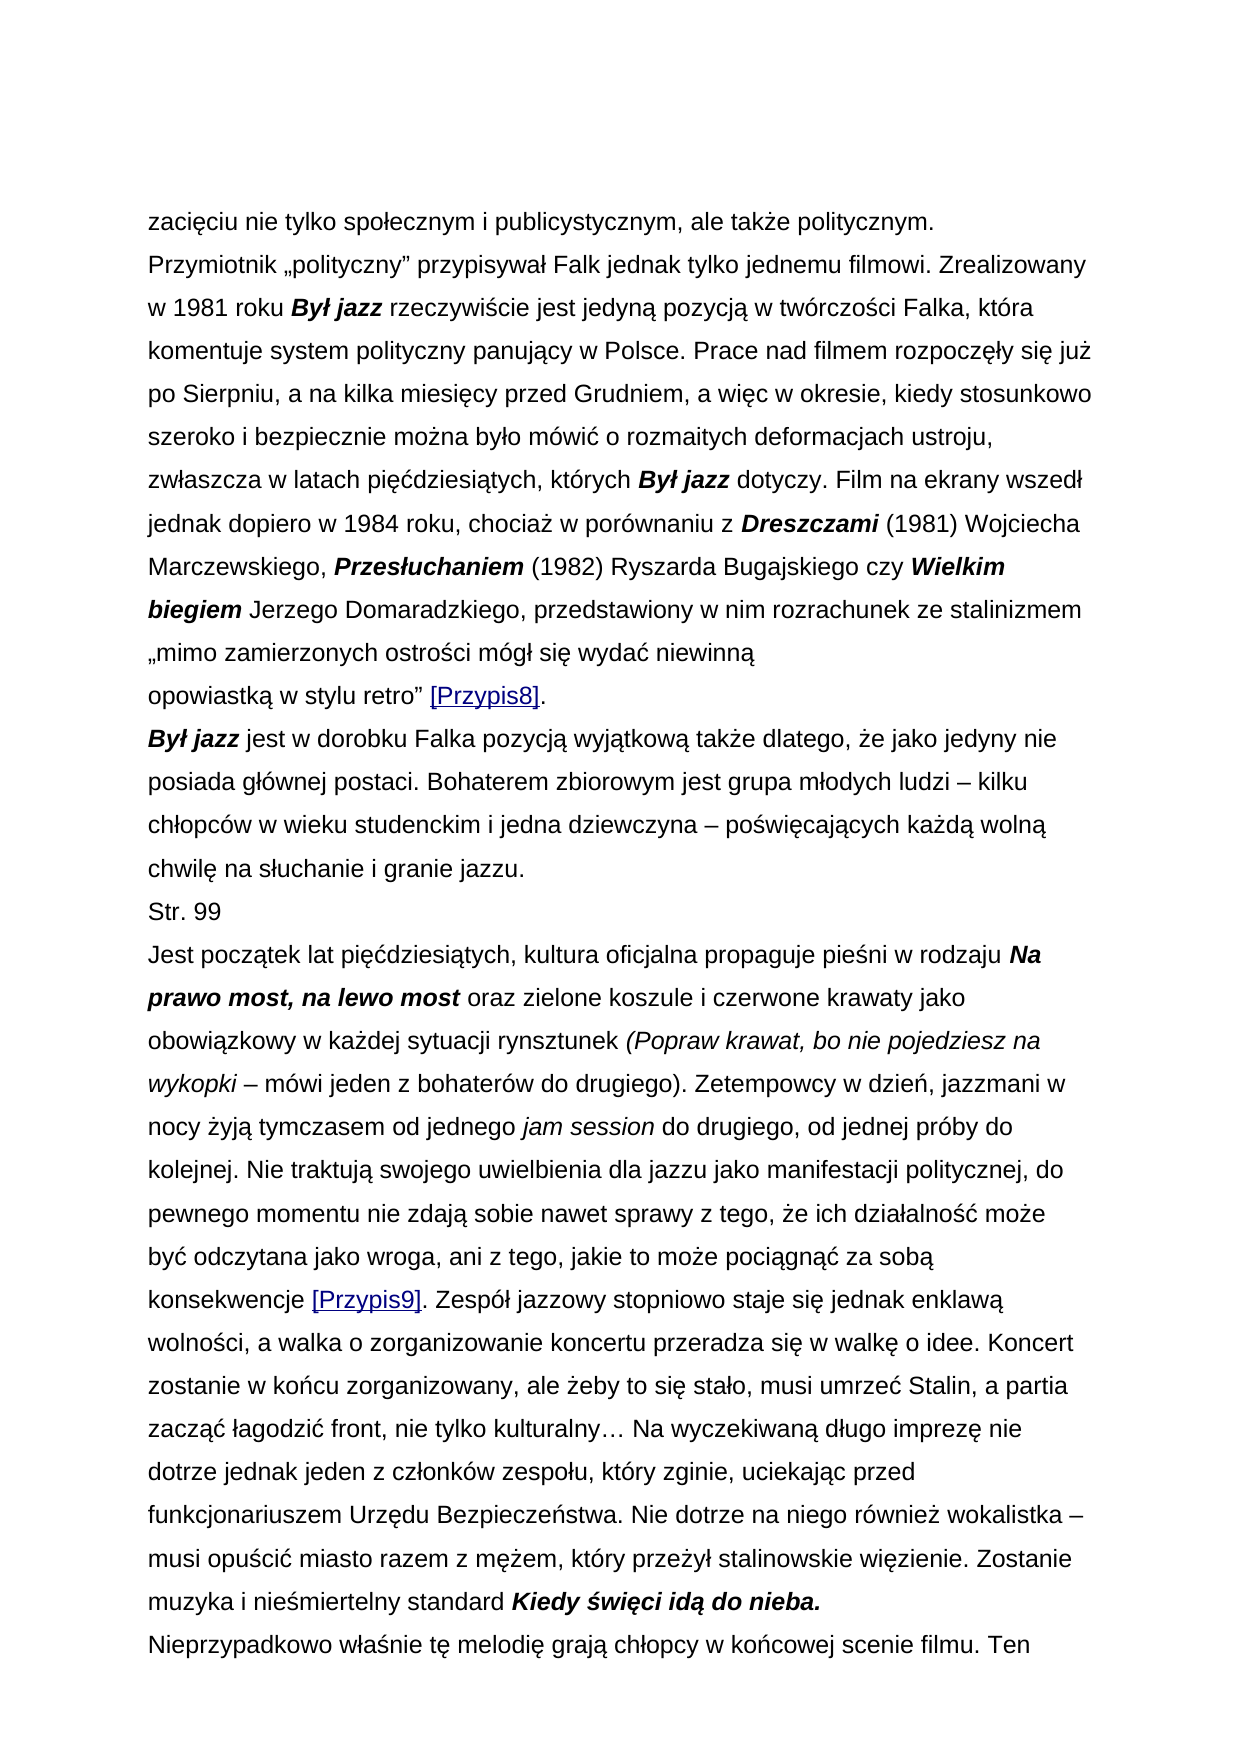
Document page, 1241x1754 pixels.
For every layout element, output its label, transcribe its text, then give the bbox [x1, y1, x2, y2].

text Przymiotnik „polityczny” przypisywał Falk jednak tylko jednemu filmowi. Zrealizowany w 1981 roku Był jazz rzeczywiście jest jedyną pozycją w twórczości Falka, która komentuje system polityczny panujący w Polsce. Prace nad filmem rozpoczęły się już po Sierpniu, a na kilka miesięcy przed Grudniem, a więc w okresie, kiedy stosunkowo szeroko i bezpiecznie można było mówić o rozmaitych deformacjach ustroju, zwłaszcza w latach pięćdziesiątych, których Był jazz dotyczy. Film na ekrany wszedł jednak dopiero w 1984 roku, chociaż w porównaniu z Dreszczami (1981) Wojciecha Marczewskiego, Przesłuchaniem (1982) Ryszarda Bugajskiego czy Wielkim biegiem Jerzego Domaradzkiego, przedstawiony w nim rozrachunek ze stalinizmem „mimo zamierzonych ostrości mógł się wydać niewinną [148, 250, 1093, 667]
text zacięciu nie tylko społecznym i publicystycznym, ale także politycznym. [148, 207, 1093, 235]
text opowiastką w stylu retro” [Przypis8]. [148, 681, 1093, 710]
text Jest początek lat pięćdziesiątych, kultura oficjalna propaguje pieśni w rodzaju Na prawo most, na lewo most oraz zielone koszule i czerwone krawaty jako obowiązkowy w każdej sytuacji rynsztunek (Popraw krawat, bo nie pojedziesz na wykopki – mówi jeden z bohaterów do drugiego). Zetempowcy w dzień, jazzmani w nocy żyją tymczasem od jednego jam session do drugiego, od jednej próby do kolejnej. Nie traktują swojego uwielbienia dla jazzu jako manifestacji politycznej, do pewnego momentu nie zdają sobie nawet sprawy z tego, że ich działalność może być odczytana jako wroga, ani z tego, jakie to może pociągnąć za sobą konsekwencje [Przypis9]. Zespół jazzowy stopniowo staje się jednak enklawą wolności, a walka o zorganizowanie koncertu przeradza się w walkę o idee. Koncert zostanie w końcu zorganizowany, ale żeby to się stało, musi umrzeć Stalin, a partia zacząć łagodzić front, nie tylko kulturalny… Na wyczekiwaną długo imprezę nie dotrze jednak jeden z członków zespołu, który zginie, uciekając przed funkcjonariuszem Urzędu Bezpieczeństwa. Nie dotrze na niego również wokalistka – musi opuścić miasto razem z mężem, który przeżył stalinowskie więzienie. Zostanie muzyka i nieśmiertelny standard Kiedy święci idą do nieba. [148, 940, 1093, 1615]
text Był jazz jest w dorobku Falka pozycją wyjątkową także dlatego, że jako jedyny nie posiada głównej postaci. Bohaterem zbiorowym jest grupa młodych ludzi – kilku chłopców w wieku studenckim i jedna dziewczyna – poświęcających każdą wolną chwilę na słuchanie i granie jazzu. [148, 724, 1093, 882]
text Str. 99 [148, 897, 1093, 925]
text Nieprzypadkowo właśnie tę melodię grają chłopcy w końcowej scenie filmu. Ten [148, 1630, 1093, 1658]
